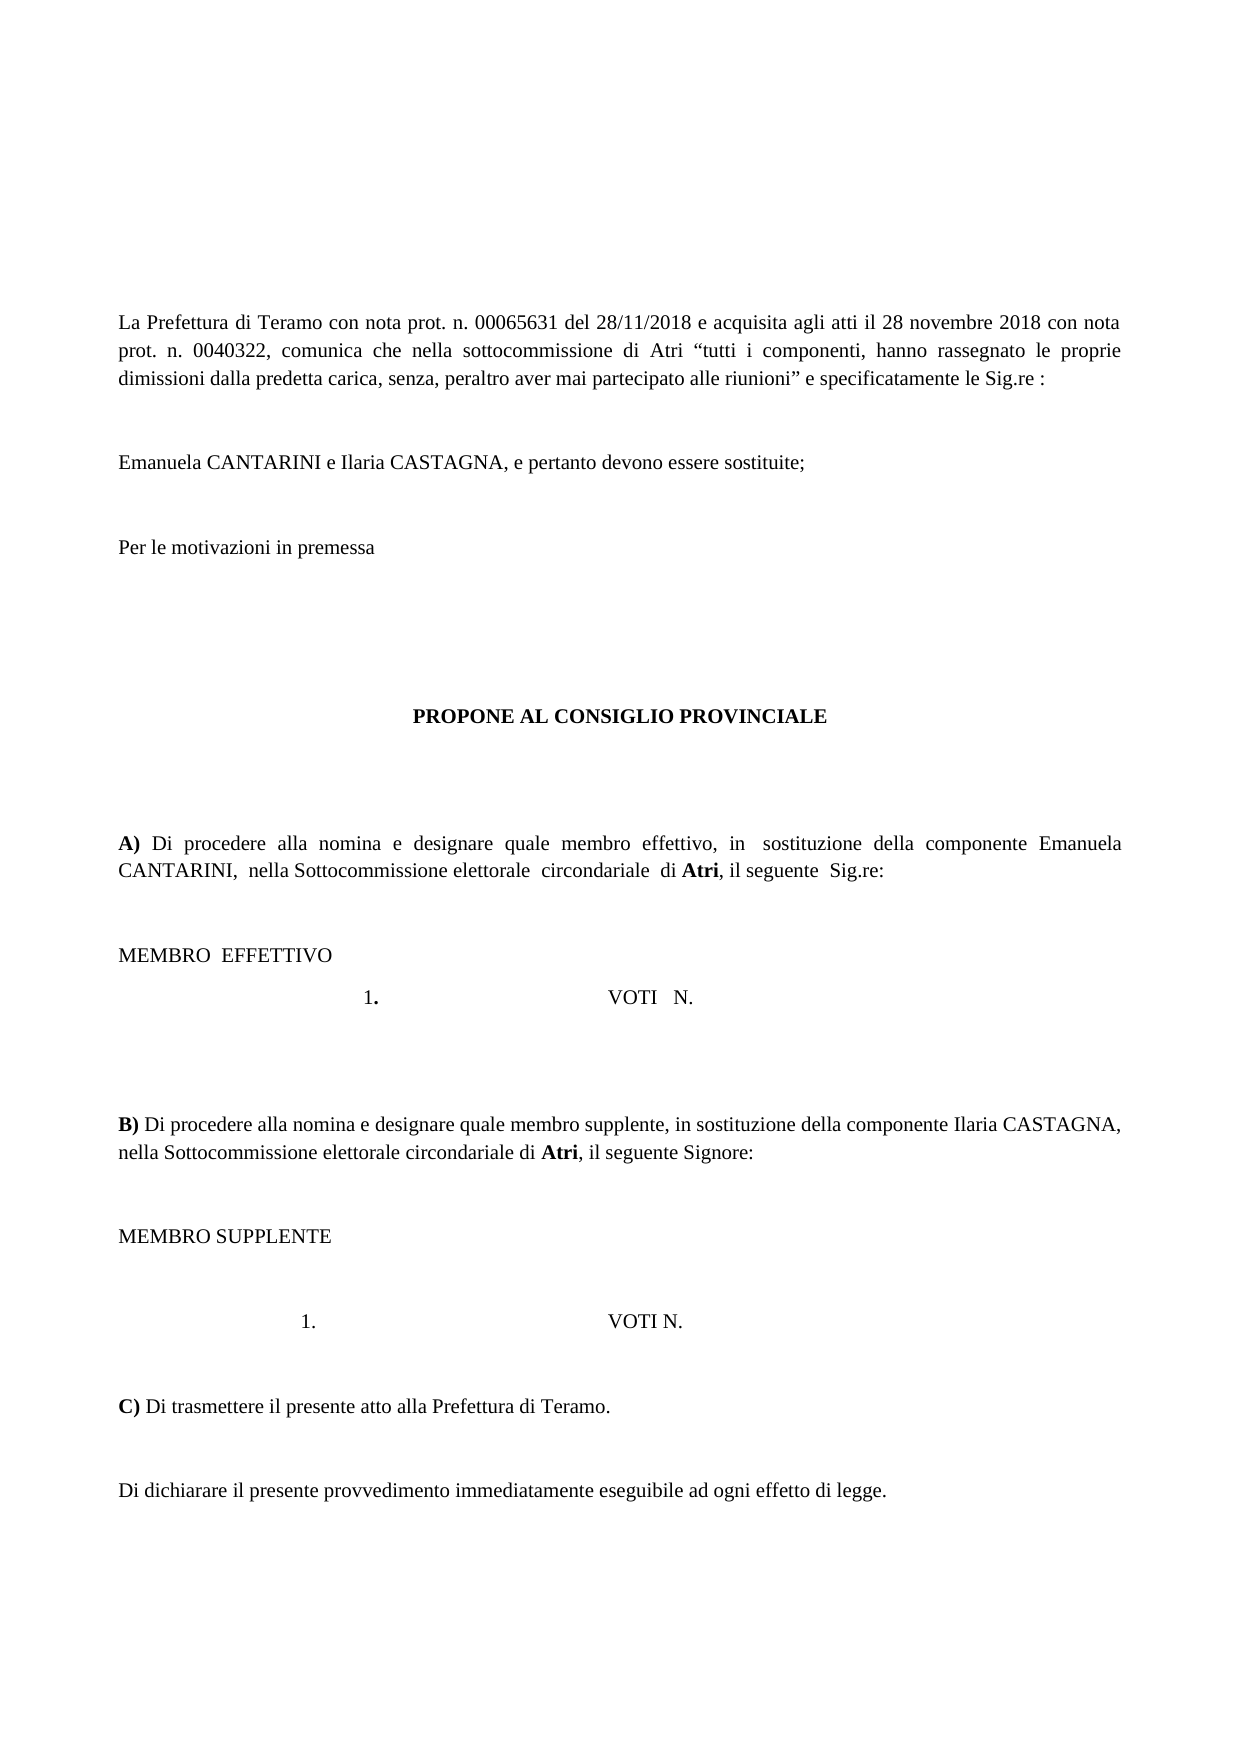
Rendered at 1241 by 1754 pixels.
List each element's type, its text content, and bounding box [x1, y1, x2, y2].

text MEMBRO SUPPLENTE [118, 1225, 1122, 1248]
text Emanuela CANTARINI e Ilaria CASTAGNA, e pertanto devono essere sostituite; [118, 451, 1122, 474]
text La Prefettura di Teramo con nota prot. n. 00065631 del 28/11/2018 e acquisita agli atti il 28 novembre 2018 con nota prot. n. 0040322, comunica che nella sottocommissione di Atri “tutti i componenti, hanno rassegnato le proprie dimissioni dalla predetta carica, senza, peraltro aver mai partecipato alle riunioni” e specificatamente le Sig.re : [118, 311, 1122, 389]
text MEMBRO EFFETTIVO [118, 944, 1122, 967]
text A) Di procedere alla nomina e designare quale membro effettivo, in sostituzione della componente Emanuela CANTARINI, nella Sottocommissione elettorale circondariale di Atri, il seguente Sig.re: [118, 832, 1122, 882]
text 1. VOTI N. [118, 986, 1122, 1009]
text B) Di procedere alla nomina e designare quale membro supplente, in sostituzione della componente Ilaria CASTAGNA, nella Sottocommissione elettorale circondariale di Atri, il seguente Signore: [118, 1113, 1122, 1164]
text Per le motivazioni in premessa [118, 536, 1122, 559]
text Di dichiarare il presente provvedimento immediatamente eseguibile ad ogni effetto di legge. [118, 1479, 1122, 1502]
text 1. VOTI N. [118, 1310, 1122, 1333]
text PROPONE AL CONSIGLIO PROVINCIALE [118, 705, 1122, 728]
text C) Di trasmettere il presente atto alla Prefettura di Teramo. [118, 1394, 1122, 1418]
